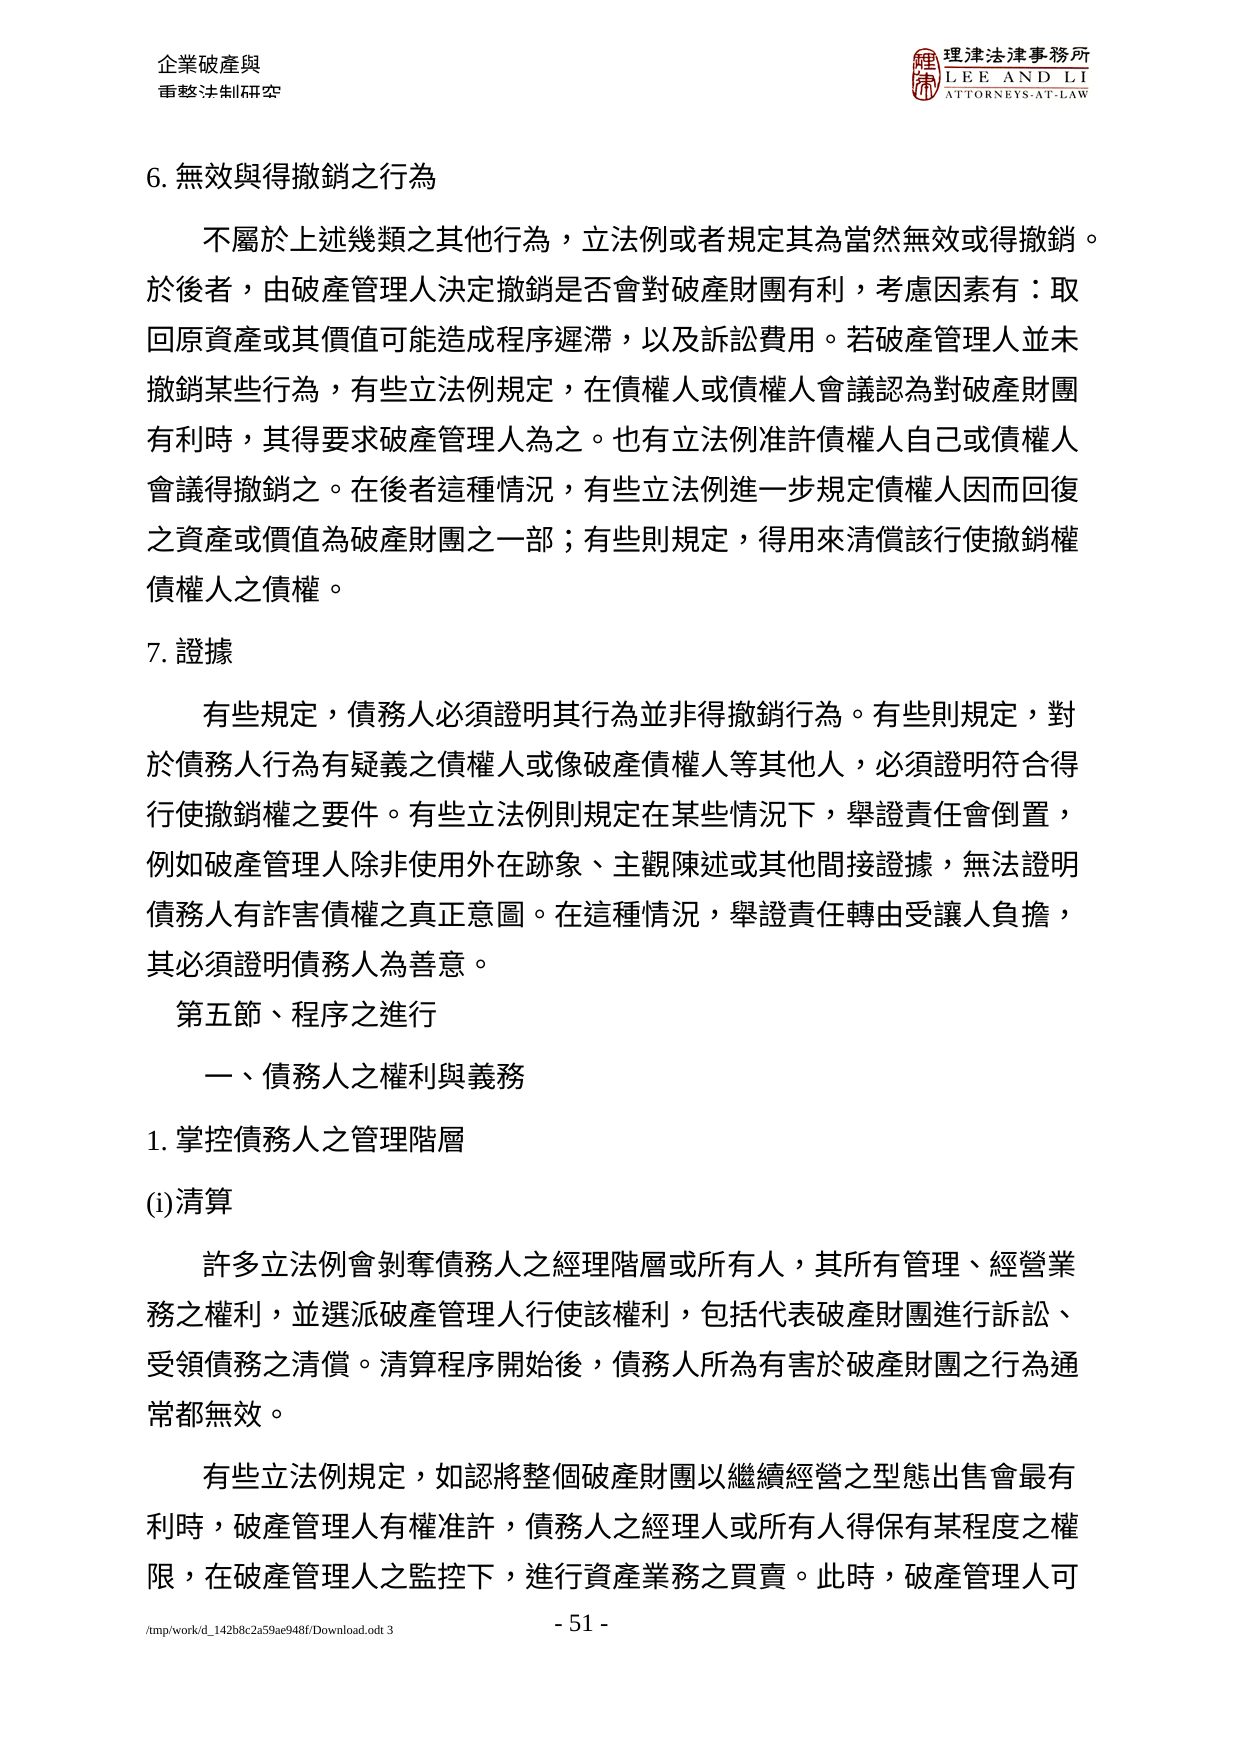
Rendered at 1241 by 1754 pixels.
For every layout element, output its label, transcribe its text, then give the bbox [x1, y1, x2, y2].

text 7. 證據 [146, 621, 1094, 671]
text 有些立法例規定，如認將整個破產財團以繼續經營之型態出售會最有利時，破產管理人有權准許，債務人之經理人或所有人得保有某程度之權限，在破產管理人之監控下，進行資產業務之買賣。此時，破產管理人可 [146, 1446, 1094, 1596]
text 6. 無效與得撤銷之行為 [146, 146, 1094, 196]
text 許多立法例會剝奪債務人之經理階層或所有人，其所有管理、經營業務之權利，並選派破產管理人行使該權利，包括代表破產財團進行訴訟、受領債務之清償。清算程序開始後，債務人所為有害於破產財團之行為通常都無效。 [146, 1233, 1094, 1433]
text 有些規定，債務人必須證明其行為並非得撤銷行為。有些則規定，對於債務人行為有疑義之債權人或像破產債權人等其他人，必須證明符合得行使撤銷權之要件。有些立法例則規定在某些情況下，舉證責任會倒置，例如破產管理人除非使用外在跡象、主觀陳述或其他間接證據，無法證明債務人有詐害債權之真正意圖。在這種情況，舉證責任轉由受讓人負擔，其必須證明債務人為善意。 [146, 683, 1094, 983]
subtitle 一、債務人之權利與義務 [204, 1046, 1094, 1096]
subtitle 第五節、程序之進行 [175, 983, 1094, 1033]
text 不屬於上述幾類之其他行為，立法例或者規定其為當然無效或得撤銷。於後者，由破產管理人決定撤銷是否會對破產財團有利，考慮因素有：取回原資產或其價值可能造成程序遲滯，以及訴訟費用。若破產管理人並未撤銷某些行為，有些立法例規定，在債權人或債權人會議認為對破產財團有利時，其得要求破產管理人為之。也有立法例准許債權人自己或債權人會議得撤銷之。在後者這種情況，有些立法例進一步規定債權人因而回復之資產或價值為破產財團之一部；有些則規定，得用來清償該行使撤銷權債權人之債權。 [146, 208, 1094, 608]
text 1. 掌控債務人之管理階層 [146, 1108, 1094, 1158]
text (i) 清算 [146, 1171, 1094, 1221]
